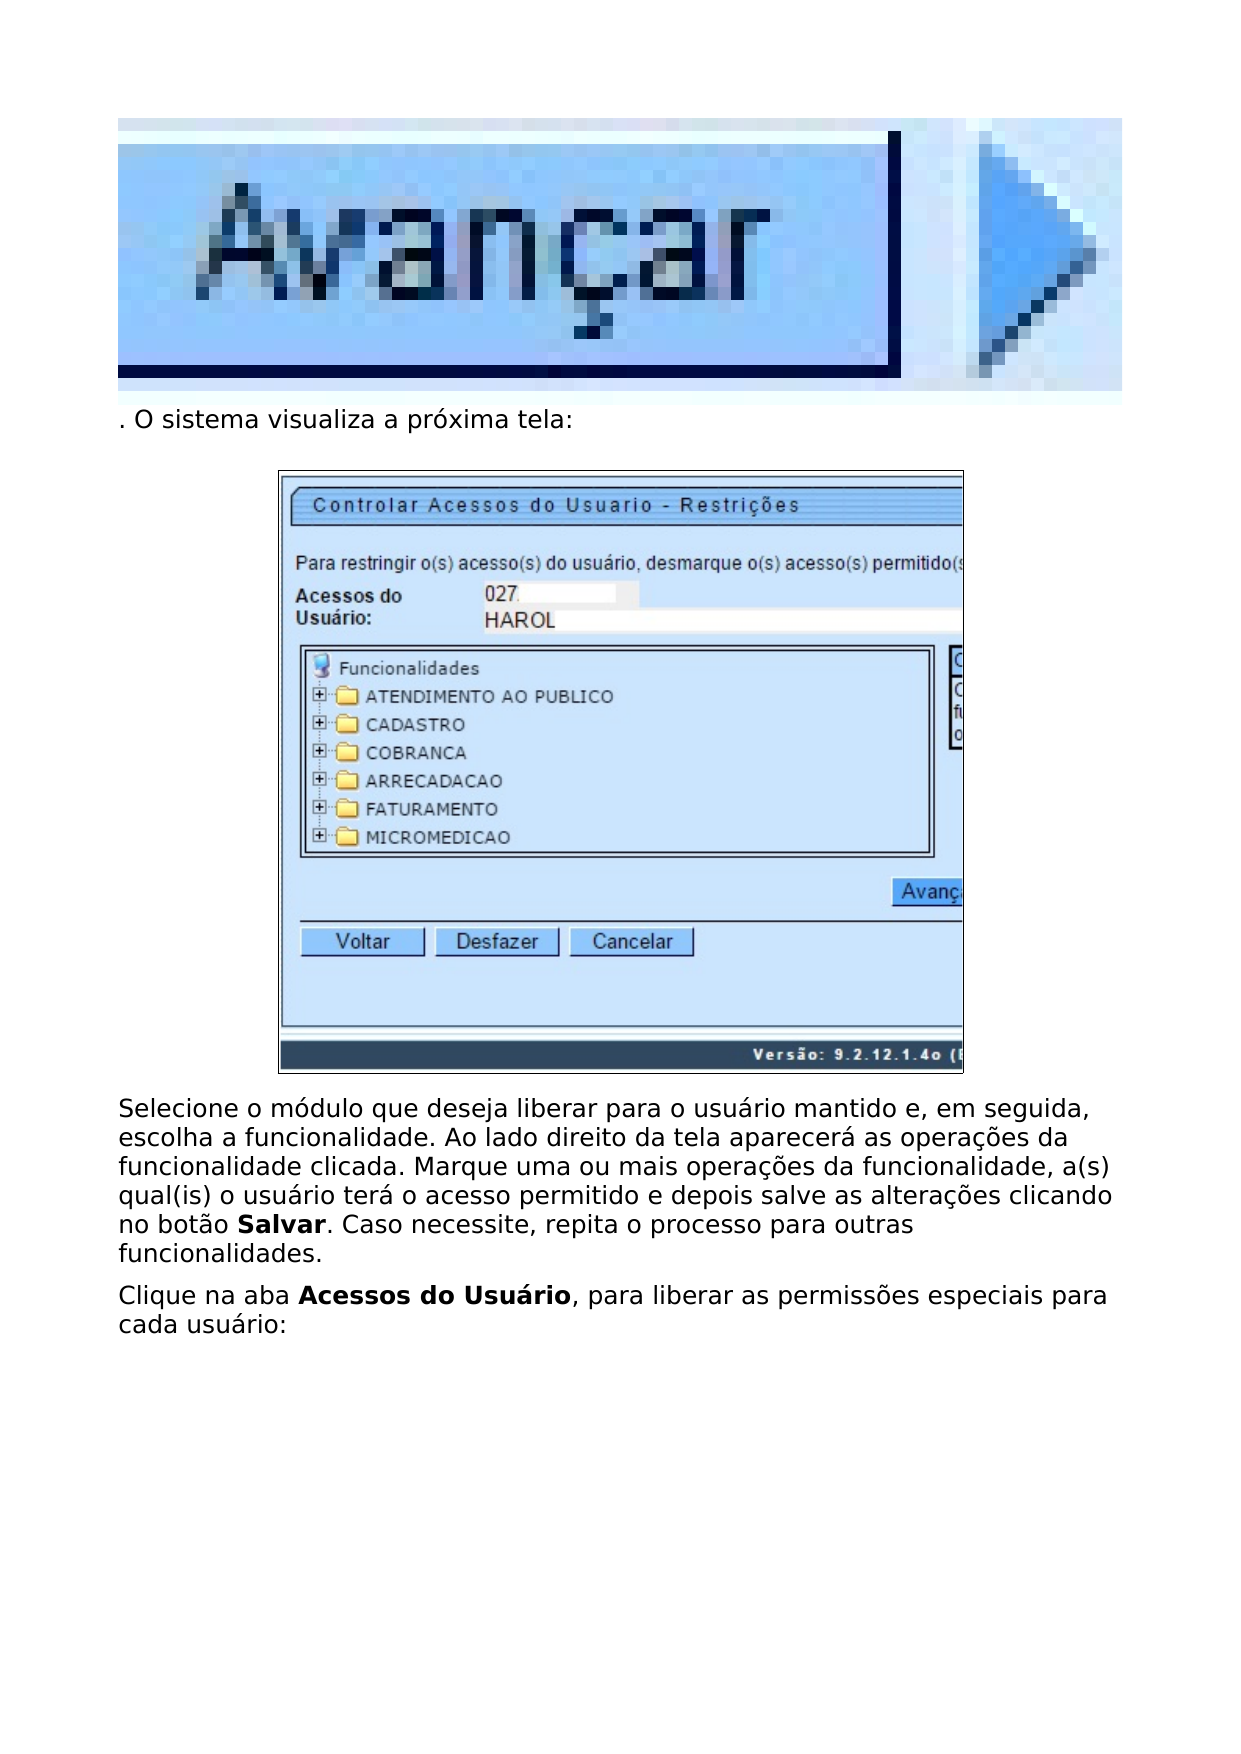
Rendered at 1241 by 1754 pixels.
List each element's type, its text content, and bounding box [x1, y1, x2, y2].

picture [118, 118, 1123, 405]
text Selecione o módulo que deseja liberar para o usuário mantido e, em seguida, escolha a funcionalidade. Ao lado direito da tela aparecerá as operações da funcionalidade clicada. Marque uma ou mais operações da funcionalidade, a(s) qual(is) o usuário terá o acesso permitido e depois salve as alterações clicando no botão Salvar. Caso necessite, repita o processo para outras funcionalidades. [118, 960, 1122, 1269]
text Clique na aba Acessos do Usuário, para liberar as permissões especiais para cada usuário: [118, 1281, 1122, 1340]
picture [280, 473, 963, 1071]
text . O sistema visualiza a próxima tela: [118, 405, 1122, 434]
